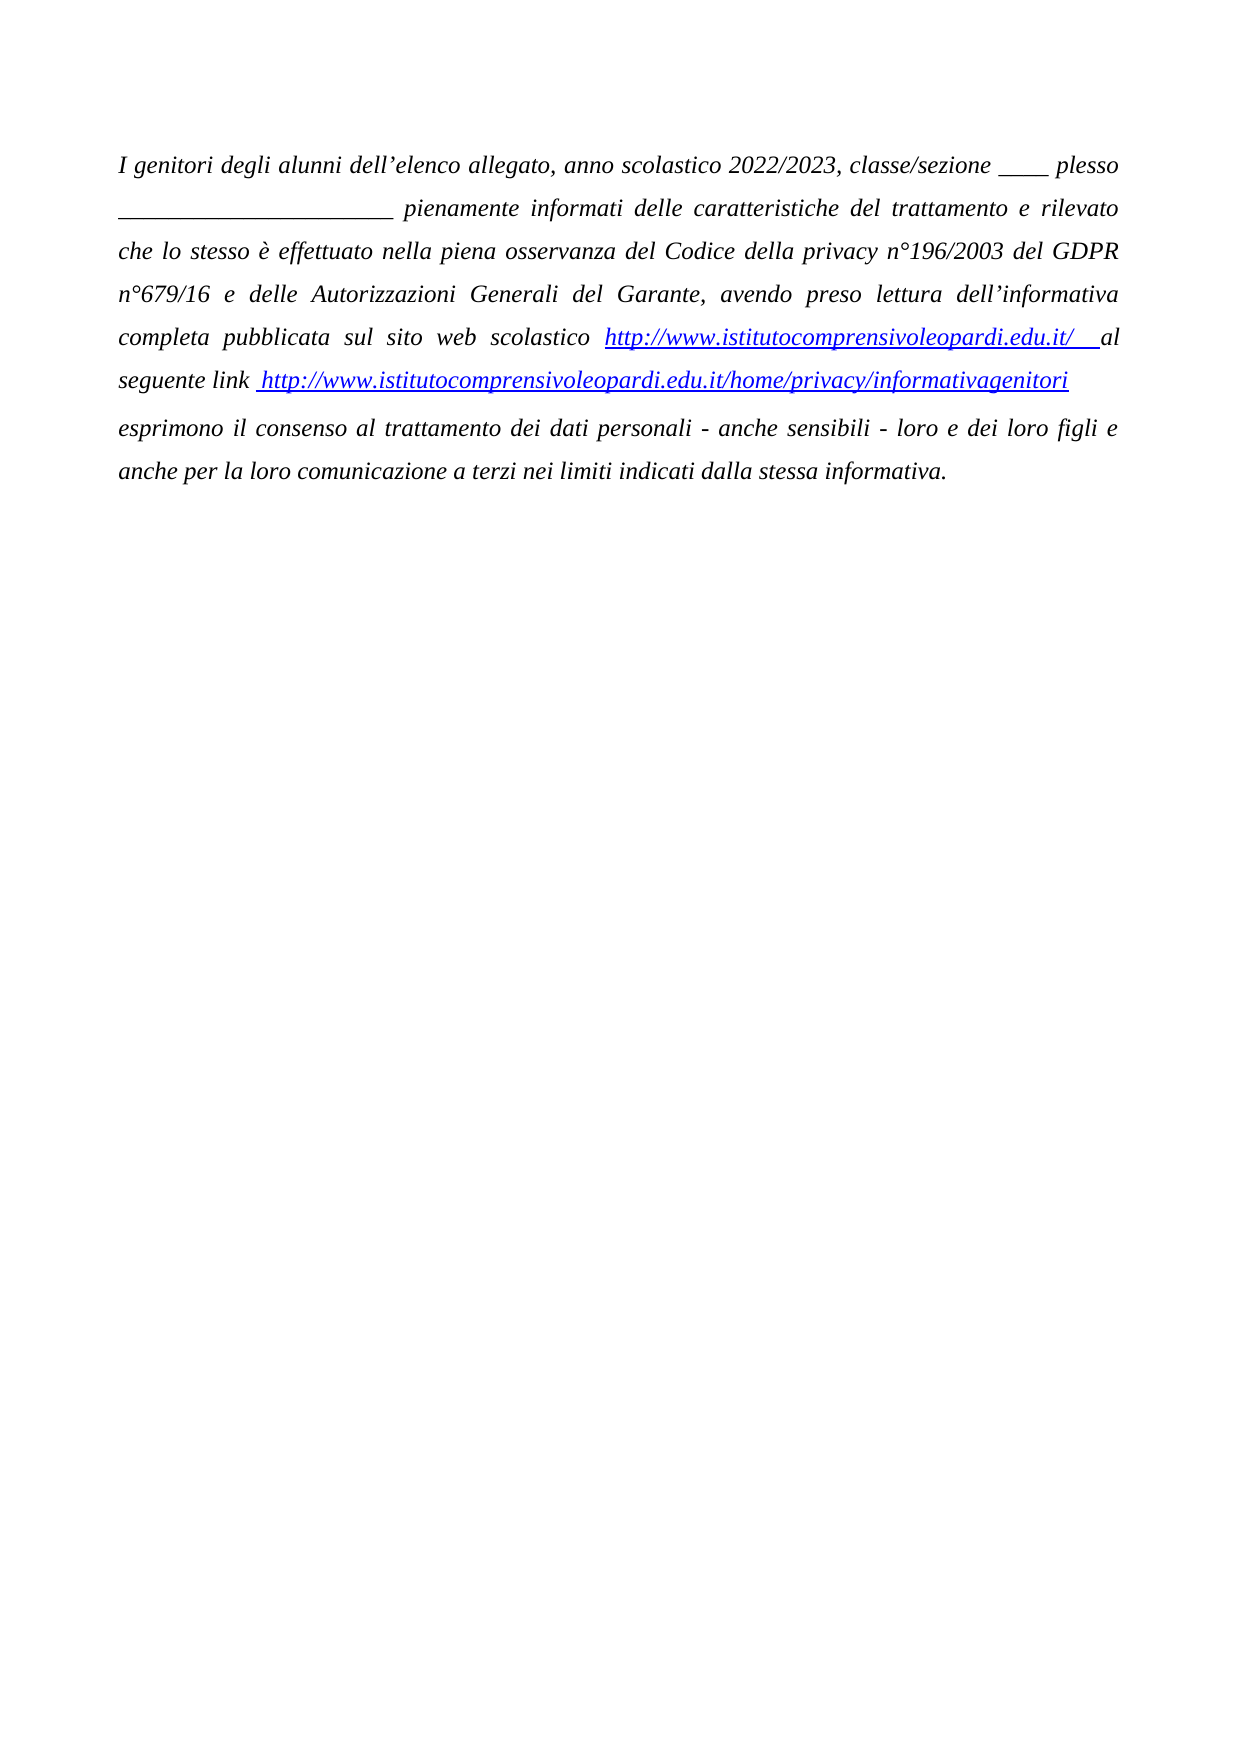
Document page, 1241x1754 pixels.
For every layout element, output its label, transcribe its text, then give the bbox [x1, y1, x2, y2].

text esprimono il consenso al trattamento dei dati personali - anche sensibili - loro e dei loro figli e anche per la loro comunicazione a terzi nei limiti indicati dalla stessa informativa. [118, 413, 1122, 484]
text I genitori degli alunni dell’elenco allegato, anno scolastico 2022/2023, classe/sezione ____ plesso ______________________ pienamente informati delle caratteristiche del trattamento e rilevato che lo stesso è effettuato nella piena osservanza del Codice della privacy n°196/2003 del GDPR n°679/16 e delle Autorizzazioni Generali del Garante, avendo preso lettura dell’informativa completa pubblicata sul sito web scolastico http://www.istitutocomprensivoleopardi.edu.it/ al seguente link http://www.istitutocomprensivoleopardi.edu.it/home/privacy/informativagenitori [118, 150, 1122, 394]
